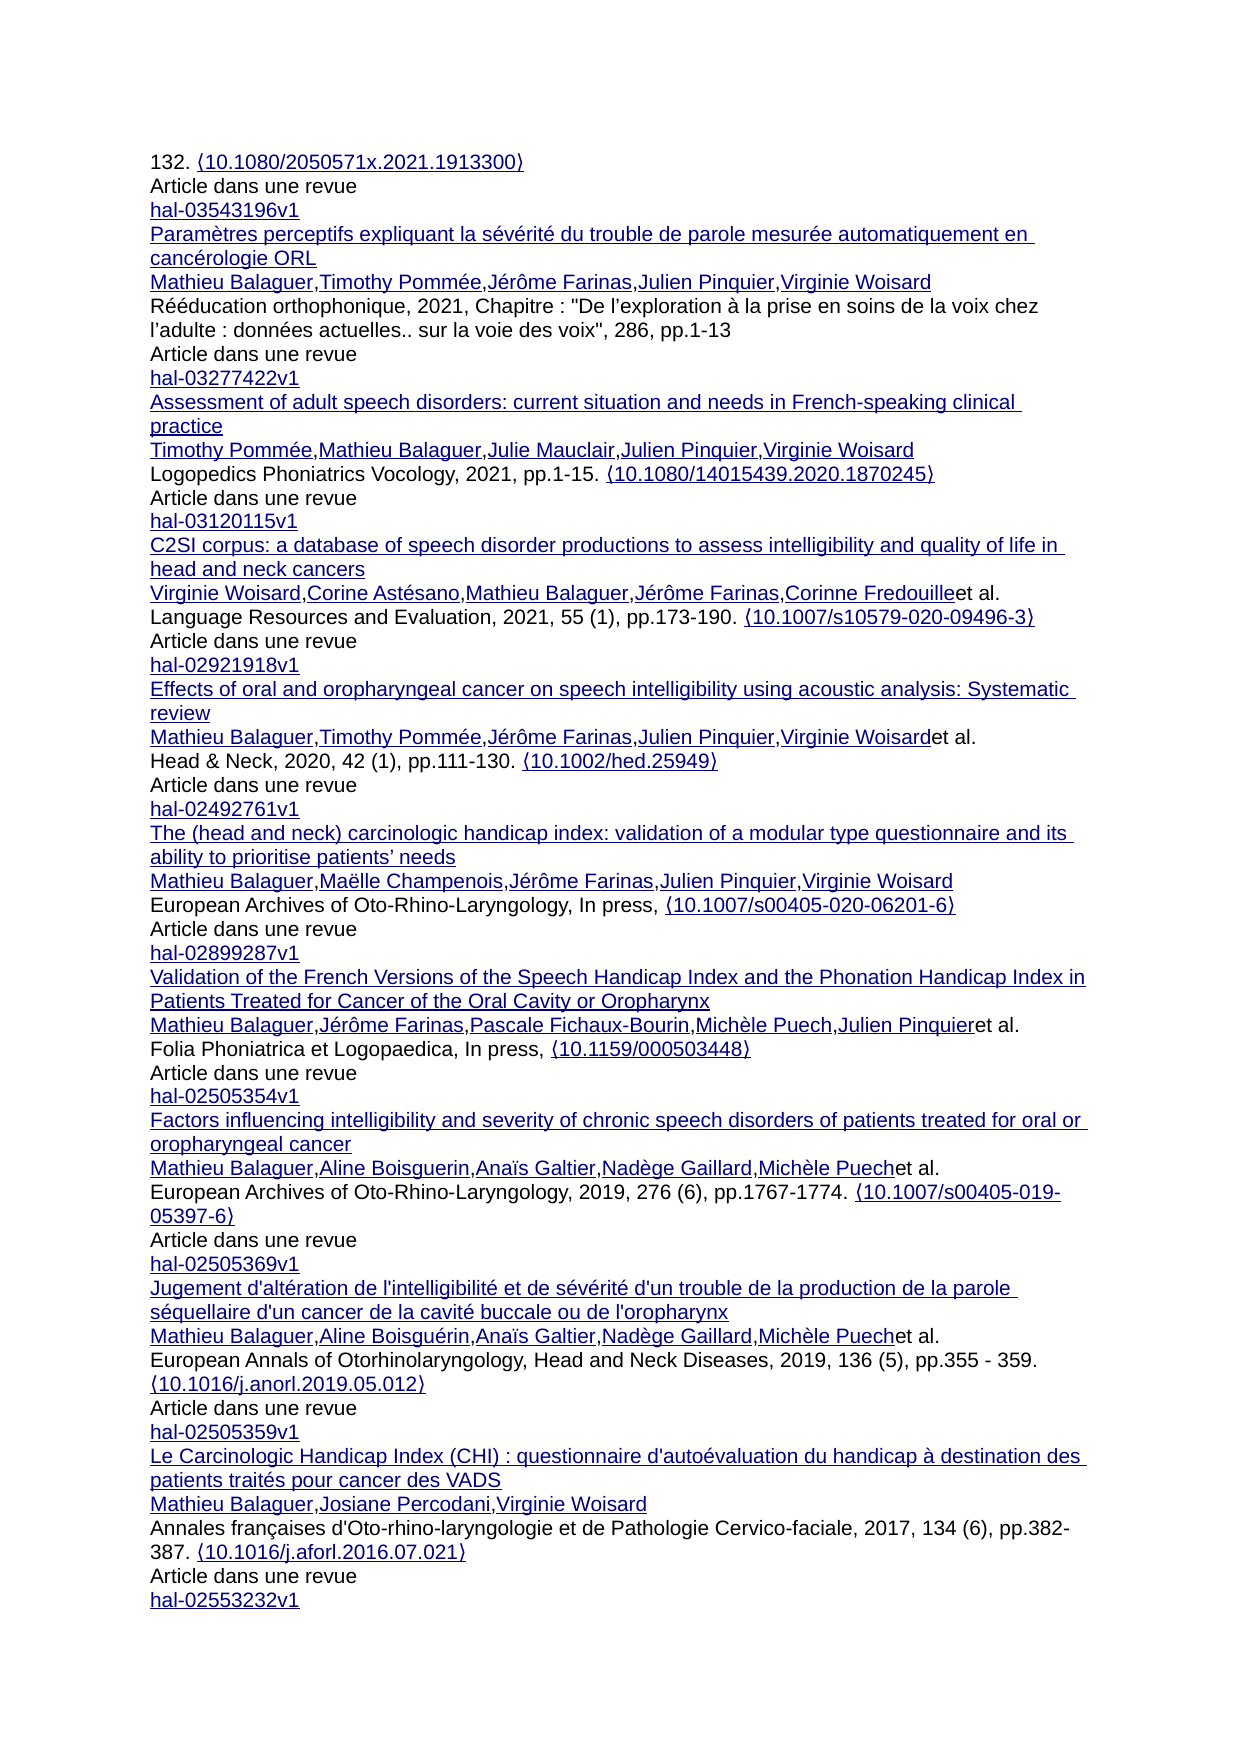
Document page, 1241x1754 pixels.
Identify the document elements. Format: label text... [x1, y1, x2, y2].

table_cell Jugement d'altération de l'intelligibilité et de sévérité d'un trouble de la production de la parole séquellaire d'un cancer de la cavité buccale ou de l'oropharynx Mathieu Balaguer,Aline Boisguérin,Anaïs Galtier,Nadège Gaillard,Michèle Puechet al. European Annals of Otorhinolaryngology, Head and Neck Diseases, 2019, 136 (5), pp.355 - 359. ⟨10.1016/j.anorl.2019.05.012⟩ Article dans une revue hal-02505359v1 [150, 1276, 1090, 1444]
table_cell Le Carcinologic Handicap Index (CHI) : questionnaire d'autoévaluation du handicap à destination des patients traités pour cancer des VADS Mathieu Balaguer,Josiane Percodani,Virginie Woisard Annales françaises d'Oto-rhino-laryngologie et de Pathologie Cervico-faciale, 2017, 134 (6), pp.382-387. ⟨10.1016/j.aforl.2016.07.021⟩ Article dans une revue hal-02553232v1 [150, 1444, 1090, 1611]
table_cell Assessment of adult speech disorders: current situation and needs in French-speaking clinical practice Timothy Pommée,Mathieu Balaguer,Julie Mauclair,Julien Pinquier,Virginie Woisard Logopedics Phoniatrics Vocology, 2021, pp.1-15. ⟨10.1080/14015439.2020.1870245⟩ Article dans une revue hal-03120115v1 [150, 390, 1090, 533]
table_cell - 132. ⟨10.1080/2050571x.2021.1913300⟩ Article dans une revue hal-03543196v1 [150, 150, 1090, 222]
table_cell Validation of the French Versions of the Speech Handicap Index and the Phonation Handicap Index in Patients Treated for Cancer of the Oral Cavity or Oropharynx Mathieu Balaguer,Jérôme Farinas,Pascale Fichaux-Bourin,Michèle Puech,Julien Pinquieret al. Folia Phoniatrica et Logopaedica, In press, ⟨10.1159/000503448⟩ Article dans une revue hal-02505354v1 [150, 965, 1090, 1108]
table_cell The (head and neck) carcinologic handicap index: validation of a modular type questionnaire and its ability to prioritise patients’ needs Mathieu Balaguer,Maëlle Champenois,Jérôme Farinas,Julien Pinquier,Virginie Woisard European Archives of Oto-Rhino-Laryngology, In press, ⟨10.1007/s00405-020-06201-6⟩ Article dans une revue hal-02899287v1 [150, 821, 1090, 964]
table_cell Factors influencing intelligibility and severity of chronic speech disorders of patients treated for oral or oropharyngeal cancer Mathieu Balaguer,Aline Boisguerin,Anaïs Galtier,Nadège Gaillard,Michèle Puechet al. European Archives of Oto-Rhino-Laryngology, 2019, 276 (6), pp.1767-1774. ⟨10.1007/s00405-019-05397-6⟩ Article dans une revue hal-02505369v1 [150, 1108, 1090, 1276]
table_cell C2SI corpus: a database of speech disorder productions to assess intelligibility and quality of life in head and neck cancers Virginie Woisard,Corine Astésano,Mathieu Balaguer,Jérôme Farinas,Corinne Fredouilleet al. Language Resources and Evaluation, 2021, 55 (1), pp.173-190. ⟨10.1007/s10579-020-09496-3⟩ Article dans une revue hal-02921918v1 [150, 533, 1090, 677]
table_cell Effects of oral and oropharyngeal cancer on speech intelligibility using acoustic analysis: Systematic review Mathieu Balaguer,Timothy Pommée,Jérôme Farinas,Julien Pinquier,Virginie Woisardet al. Head & Neck, 2020, 42 (1), pp.111-130. ⟨10.1002/hed.25949⟩ Article dans une revue hal-02492761v1 [150, 677, 1090, 821]
table_cell Paramètres perceptifs expliquant la sévérité du trouble de parole mesurée automatiquement en cancérologie ORL Mathieu Balaguer,Timothy Pommée,Jérôme Farinas,Julien Pinquier,Virginie Woisard Rééducation orthophonique, 2021, Chapitre : "De l’exploration à la prise en soins de la voix chez l’adulte : données actuelles.. sur la voie des voix", 286, pp.1-13 Article dans une revue hal-03277422v1 [150, 222, 1090, 389]
